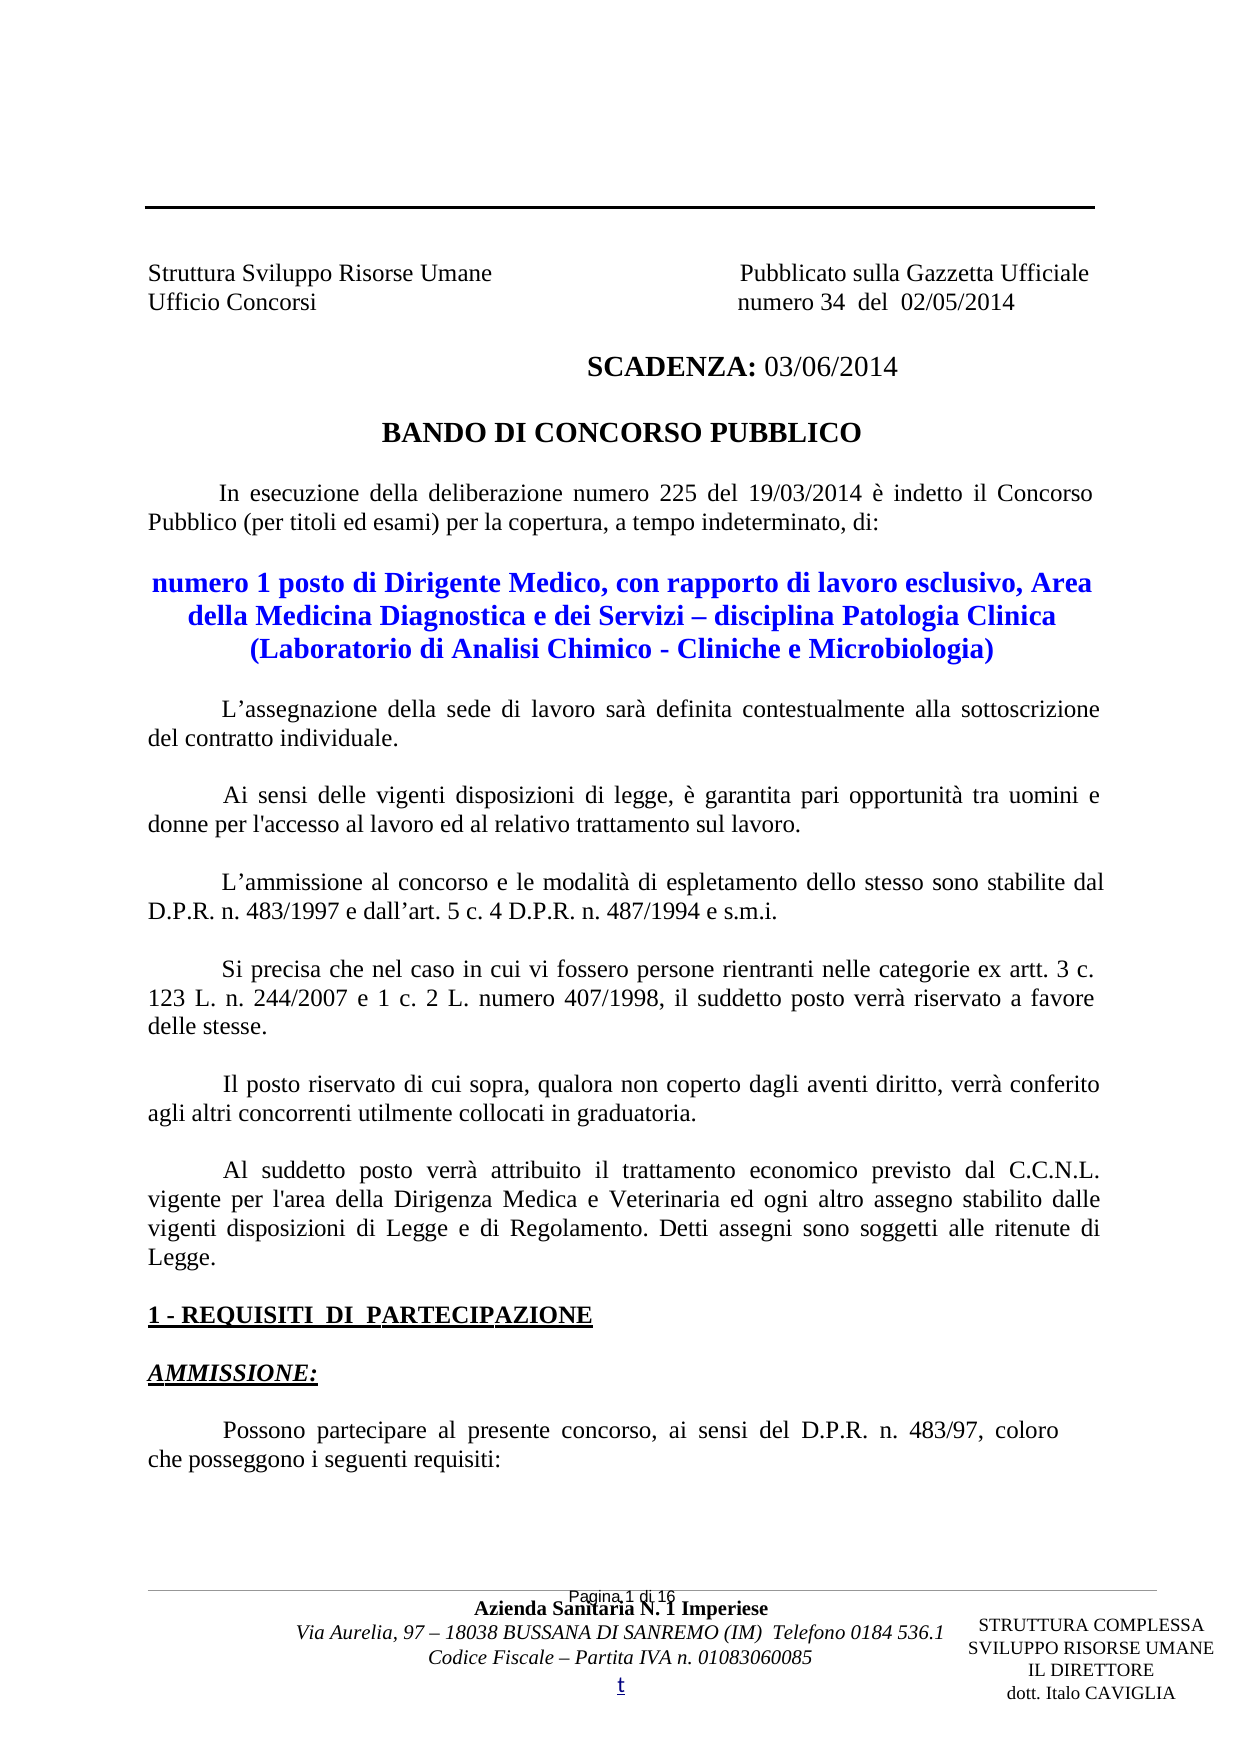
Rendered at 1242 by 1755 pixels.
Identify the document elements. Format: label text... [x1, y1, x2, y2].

text Pubblico (per titoli ed esami) per la copertura, a tempo indeterminato, di: [148, 507, 1227, 536]
text In esecuzione della deliberazione numero 225 del 19/03/2014 è indetto il Concorso [218, 478, 1227, 507]
text Ai sensi delle vigenti disposizioni di legge, è garantita pari opportunità tra uomini e donne per l'accesso al lavoro ed al relativo trattamento sul lavoro. [148, 780, 1101, 838]
text AMMISSIONE: [148, 1358, 1227, 1387]
text 123 L. n. 244/2007 e 1 c. 2 L. numero 407/1998, il suddetto posto verrà riservato a favore delle stesse. [148, 983, 1100, 1040]
text Struttura Sviluppo Risorse Umane Pubblicato sulla Gazzetta Ufficiale [148, 258, 1227, 286]
text Ufficio Concorsi numero 34 del 02/05/2014 [148, 287, 1227, 315]
text Si precisa che nel caso in cui vi fossero persone rientranti nelle categorie ex artt. 3 c. [221, 954, 1227, 982]
text Il posto riservato di cui sopra, qualora non coperto dagli aventi diritto, verrà conferito agli altri concorrenti utilmente collocati in graduatoria. [148, 1069, 1100, 1127]
text D.P.R. n. 483/1997 e dall’art. 5 c. 4 D.P.R. n. 487/1994 e s.m.i. [148, 896, 1227, 924]
text numero 1 posto di Dirigente Medico, con rapporto di lavoro esclusivo, Area della Medicina Diagnostica e dei Servizi – disciplina Patologia Clinica (Laboratorio di Analisi Chimico - Cliniche e Microbiologia) [148, 565, 1096, 665]
text Al suddetto posto verrà attribuito il trattamento economico previsto dal C.C.N.L. vigente per l'area della Dirigenza Medica e Veterinaria ed ogni altro assegno stabilito dalle vigenti disposizioni di Legge e di Regolamento. Detti assegni sono soggetti alle ritenute di Legge. [148, 1156, 1101, 1271]
text SCADENZA: 03/06/2014 [587, 349, 1227, 382]
text BANDO DI CONCORSO PUBBLICO [376, 416, 868, 449]
text L’assegnazione della sede di lavoro sarà definita contestualmente alla sottoscrizione del contratto individuale. [148, 694, 1100, 751]
text L’ammissione al concorso e le modalità di espletamento dello stesso sono stabilite dal [221, 867, 1227, 896]
text 1 - REQUISITI DI PARTECIPAZIONE [148, 1300, 1227, 1328]
text Possono partecipare al presente concorso, ai sensi del D.P.R. n. 483/97, coloro che posseggono i seguenti requisiti: [148, 1416, 1100, 1473]
